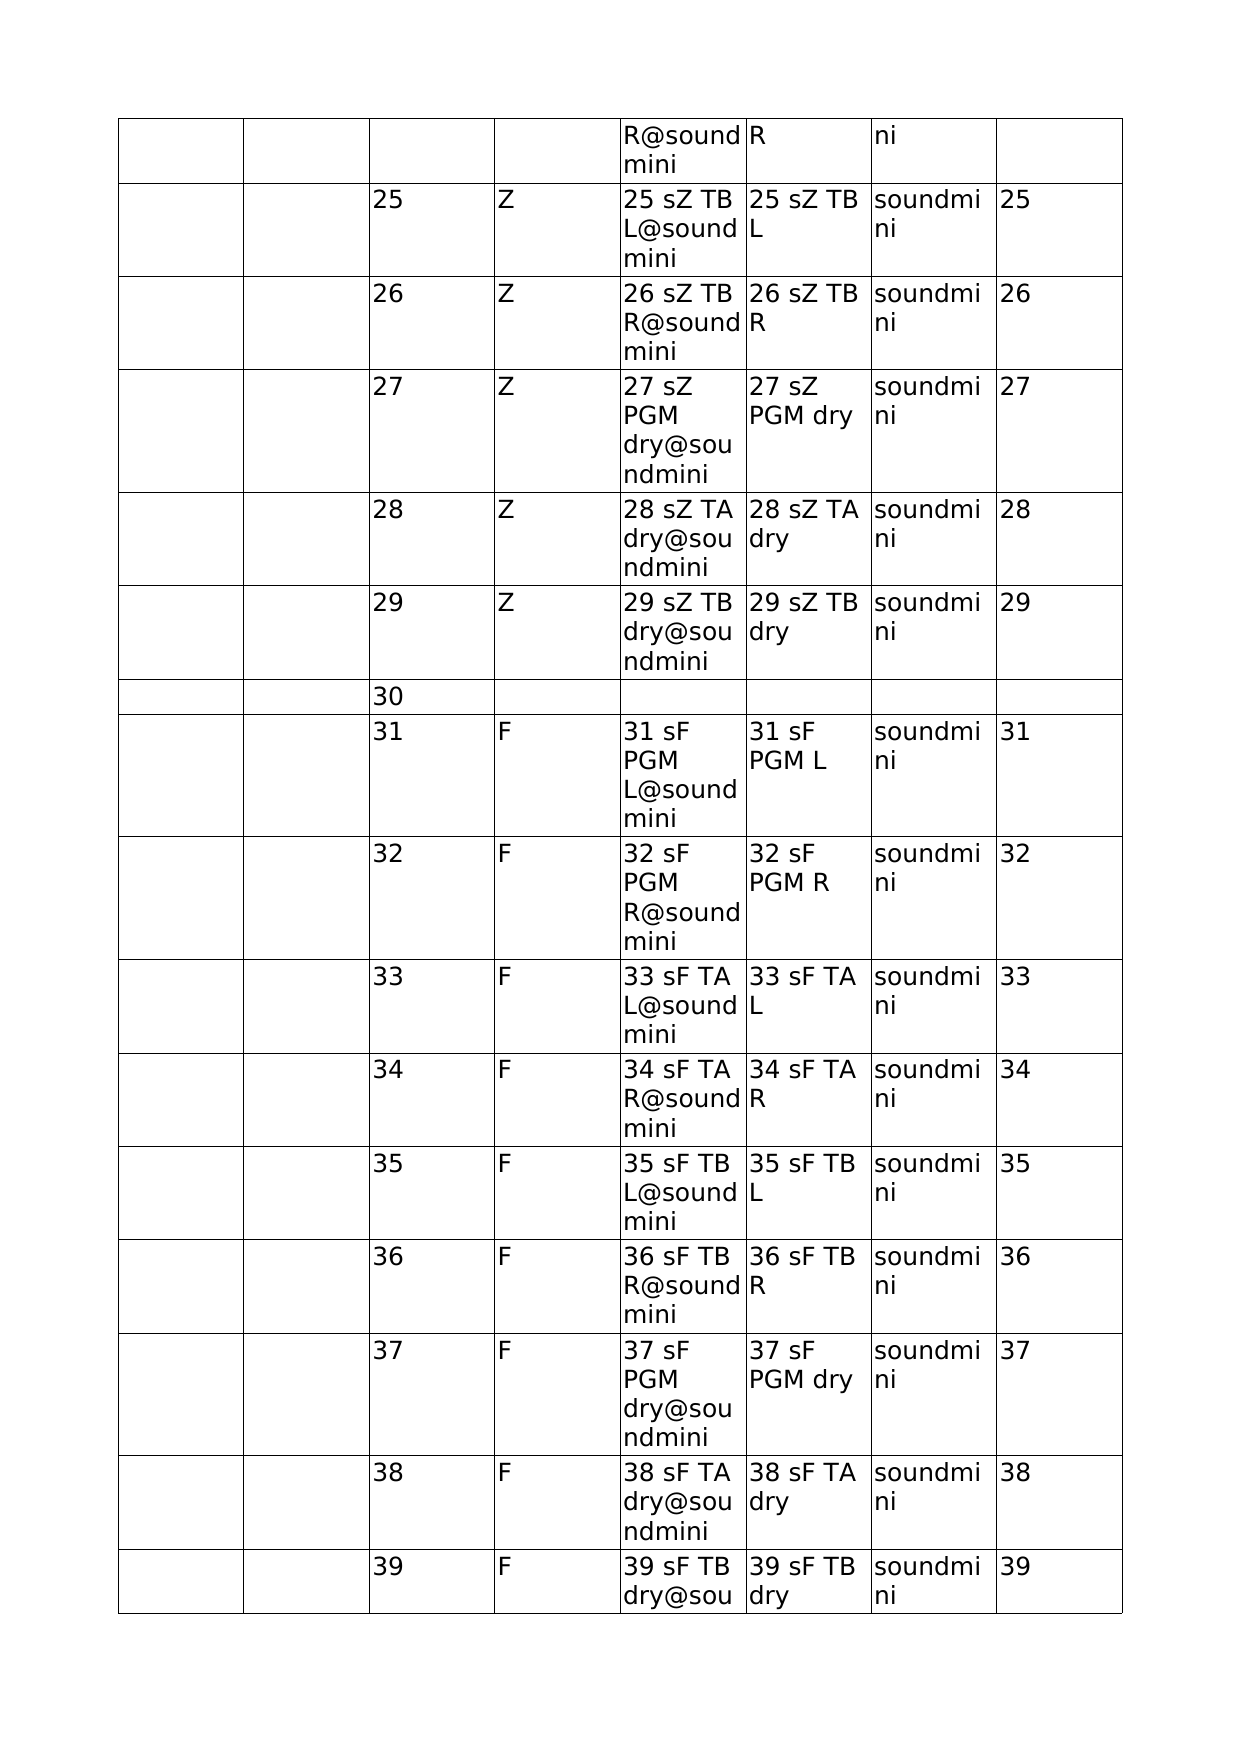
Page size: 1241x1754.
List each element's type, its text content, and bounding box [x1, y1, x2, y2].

table_cell soundmini [872, 184, 996, 276]
table_cell F [495, 1240, 620, 1333]
table_cell [119, 1334, 243, 1455]
table_cell [244, 1240, 369, 1333]
table_cell soundmini [872, 1550, 996, 1613]
table_cell Z [495, 184, 620, 276]
table_cell 25 sZ TB L@soundmini [621, 184, 746, 276]
table_cell 28 sZ TA dry [747, 493, 871, 585]
table_cell 37 [997, 1334, 1122, 1455]
table_cell [370, 119, 494, 182]
table_cell F [495, 960, 620, 1052]
table_cell [119, 184, 243, 276]
table_cell soundmini [872, 1054, 996, 1146]
table_cell 25 [370, 184, 494, 276]
table_cell [119, 370, 243, 492]
table_cell [119, 1054, 243, 1146]
table_cell [244, 1334, 369, 1455]
table_cell soundmini [872, 1456, 996, 1549]
table_cell 35 [997, 1147, 1122, 1239]
table_cell F [495, 1147, 620, 1239]
table_cell 35 [370, 1147, 494, 1239]
table_cell 29 sZ TB dry@soundmini [621, 586, 746, 679]
table_cell 26 sZ TB R [747, 277, 871, 369]
table_cell 33 [370, 960, 494, 1052]
table_cell [244, 119, 369, 182]
table_cell [119, 837, 243, 959]
table_cell soundmini [872, 1334, 996, 1455]
table_cell [119, 960, 243, 1052]
table_cell 26 [370, 277, 494, 369]
table_cell 26 [997, 277, 1122, 369]
table_cell 27 sZ PGM dry [747, 370, 871, 492]
table_cell 36 [997, 1240, 1122, 1333]
table_cell F [495, 715, 620, 836]
table_cell 35 sF TB L [747, 1147, 871, 1239]
table_cell 36 [370, 1240, 494, 1333]
table_cell soundmini [872, 370, 996, 492]
table_cell [119, 1240, 243, 1333]
table_cell 33 sF TA L@soundmini [621, 960, 746, 1052]
table_cell 38 sF TA dry@soundmini [621, 1456, 746, 1549]
table_cell 37 sF PGM dry@soundmini [621, 1334, 746, 1455]
table_cell 33 sF TA L [747, 960, 871, 1052]
table_cell soundmini [872, 1147, 996, 1239]
table_cell [244, 1054, 369, 1146]
table_cell [119, 493, 243, 585]
table_cell [119, 680, 243, 714]
table_cell 29 [370, 586, 494, 679]
table_cell 31 [370, 715, 494, 836]
table_cell soundmini [872, 277, 996, 369]
table_cell [244, 1147, 369, 1239]
table_cell [872, 680, 996, 714]
table_cell [244, 1456, 369, 1549]
table_cell 32 [370, 837, 494, 959]
table_cell 27 sZ PGM dry@soundmini [621, 370, 746, 492]
table_cell 31 [997, 715, 1122, 836]
table_cell [119, 1147, 243, 1239]
table_cell soundmini [872, 1240, 996, 1333]
table_cell 26 sZ TB R@soundmini [621, 277, 746, 369]
table_cell [747, 680, 871, 714]
table_cell 27 [997, 370, 1122, 492]
table_cell 39 sF TB dry [747, 1550, 871, 1613]
table_cell soundmini [872, 837, 996, 959]
table_cell [621, 680, 746, 714]
table_cell [997, 680, 1122, 714]
table_cell [244, 960, 369, 1052]
table_cell 34 sF TA R@soundmini [621, 1054, 746, 1146]
table_cell soundmini [872, 715, 996, 836]
table_cell 39 [370, 1550, 494, 1613]
table_cell 38 [997, 1456, 1122, 1549]
table_cell [119, 1456, 243, 1549]
table_cell 37 sF PGM dry [747, 1334, 871, 1455]
table_cell [244, 680, 369, 714]
table_cell R@soundmini [621, 119, 746, 182]
table_cell F [495, 1550, 620, 1613]
table_cell Z [495, 586, 620, 679]
table_cell [495, 680, 620, 714]
table_cell 32 [997, 837, 1122, 959]
table_cell 39 sF TB dry@sou [621, 1550, 746, 1613]
table_cell soundmini [872, 960, 996, 1052]
table_cell F [495, 837, 620, 959]
table_cell 31 sF PGM L [747, 715, 871, 836]
table_cell [119, 715, 243, 836]
table_cell 34 [370, 1054, 494, 1146]
table_cell [244, 586, 369, 679]
table_cell 25 [997, 184, 1122, 276]
table_cell [244, 370, 369, 492]
table_cell [244, 1550, 369, 1613]
table_cell [997, 119, 1122, 182]
table_cell 36 sF TB R@soundmini [621, 1240, 746, 1333]
table_cell Z [495, 277, 620, 369]
table_cell Z [495, 370, 620, 492]
table_cell soundmini [872, 493, 996, 585]
table_cell 34 sF TA R [747, 1054, 871, 1146]
table_cell 27 [370, 370, 494, 492]
table_cell 33 [997, 960, 1122, 1052]
table_cell 30 [370, 680, 494, 714]
table_cell 32 sF PGM R@soundmini [621, 837, 746, 959]
table_cell ni [872, 119, 996, 182]
table_cell 25 sZ TB L [747, 184, 871, 276]
table_cell [244, 493, 369, 585]
table_cell 31 sF PGM L@soundmini [621, 715, 746, 836]
table_cell 28 [997, 493, 1122, 585]
table_cell 29 [997, 586, 1122, 679]
table_cell R [747, 119, 871, 182]
table_cell 32 sF PGM R [747, 837, 871, 959]
table_cell [244, 277, 369, 369]
table_cell [244, 715, 369, 836]
table_cell [244, 184, 369, 276]
table_cell [119, 1550, 243, 1613]
table_cell F [495, 1456, 620, 1549]
table_cell 28 [370, 493, 494, 585]
table_cell 37 [370, 1334, 494, 1455]
table_cell 34 [997, 1054, 1122, 1146]
table_cell 36 sF TB R [747, 1240, 871, 1333]
table_cell 38 [370, 1456, 494, 1549]
table_cell Z [495, 493, 620, 585]
table_cell 38 sF TA dry [747, 1456, 871, 1549]
table_cell 39 [997, 1550, 1122, 1613]
table_cell [244, 837, 369, 959]
table_cell F [495, 1334, 620, 1455]
table_cell [119, 277, 243, 369]
table_cell 28 sZ TA dry@soundmini [621, 493, 746, 585]
table_cell [119, 586, 243, 679]
table_cell 35 sF TB L@soundmini [621, 1147, 746, 1239]
table_cell 29 sZ TB dry [747, 586, 871, 679]
table_cell F [495, 1054, 620, 1146]
table_cell [119, 119, 243, 182]
table_cell [495, 119, 620, 182]
table_cell soundmini [872, 586, 996, 679]
